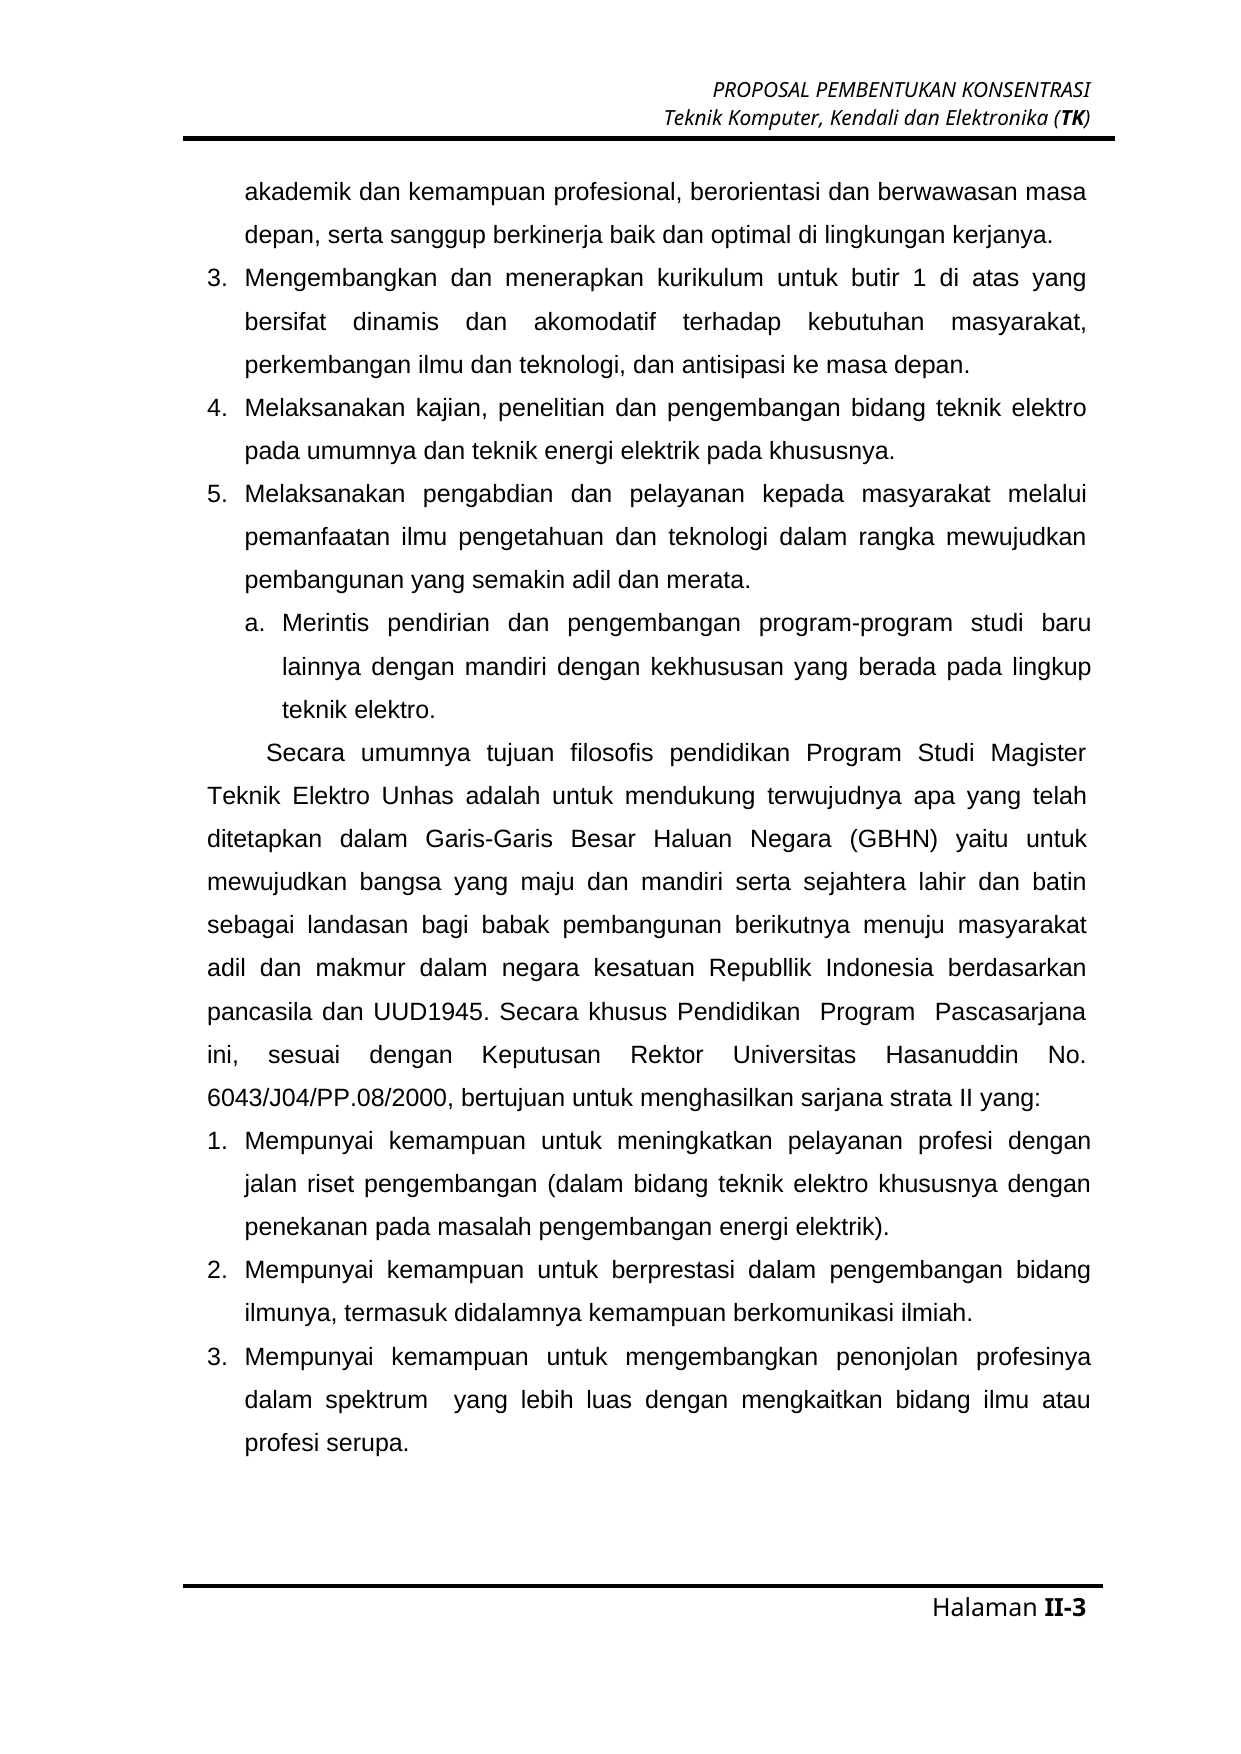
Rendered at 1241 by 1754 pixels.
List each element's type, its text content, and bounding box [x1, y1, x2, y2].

list Melaksanakan pengabdian dan pelayanan kepada masyarakat melalui pemanfaatan ilmu pengetahuan dan teknologi dalam rangka mewujudkan pembangunan yang semakin adil dan merata. [207, 479, 1088, 594]
list akademik dan kemampuan profesional, berorientasi dan berwawasan masa depan, serta sanggup berkinerja baik dan optimal di lingkungan kerjanya. [207, 177, 1088, 249]
list Mempunyai kemampuan untuk meningkatkan pelayanan profesi dengan jalan riset pengembangan (dalam bidang teknik elektro khususnya dengan penekanan pada masalah pengembangan energi elektrik). [207, 1126, 1092, 1241]
text Secara umumnya tujuan filosofis pendidikan Program Studi Magister Teknik Elektro Unhas adalah untuk mendukung terwujudnya apa yang telah ditetapkan dalam Garis-Garis Besar Haluan Negara (GBHN) yaitu untuk mewujudkan bangsa yang maju dan mandiri serta sejahtera lahir dan batin sebagai landasan bagi babak pembangunan berikutnya menuju masyarakat adil dan makmur dalam negara kesatuan Republlik Indonesia berdasarkan pancasila dan UUD1945. Secara khusus Pendidikan Program Pascasarjana ini, sesuai dengan Keputusan Rektor Universitas Hasanuddin No. 6043/J04/PP.08/2000, bertujuan untuk menghasilkan sarjana strata II yang: [207, 738, 1088, 1112]
list Merintis pendirian dan pengembangan program-program studi baru lainnya dengan mandiri dengan kekhususan yang berada pada lingkup teknik elektro. [244, 608, 1092, 723]
list Melaksanakan kajian, penelitian dan pengembangan bidang teknik elektro pada umumnya dan teknik energi elektrik pada khususnya. [207, 393, 1088, 465]
list Mengembangkan dan menerapkan kurikulum untuk butir 1 di atas yang bersifat dinamis dan akomodatif terhadap kebutuhan masyarakat, perkembangan ilmu dan teknologi, dan antisipasi ke masa depan. [207, 263, 1088, 378]
list Mempunyai kemampuan untuk mengembangkan penonjolan profesinya dalam spektrum yang lebih luas dengan mengkaitkan bidang ilmu atau profesi serupa. [207, 1342, 1092, 1457]
list Mempunyai kemampuan untuk berprestasi dalam pengembangan bidang ilmunya, termasuk didalamnya kemampuan berkomunikasi ilmiah. [207, 1255, 1092, 1327]
